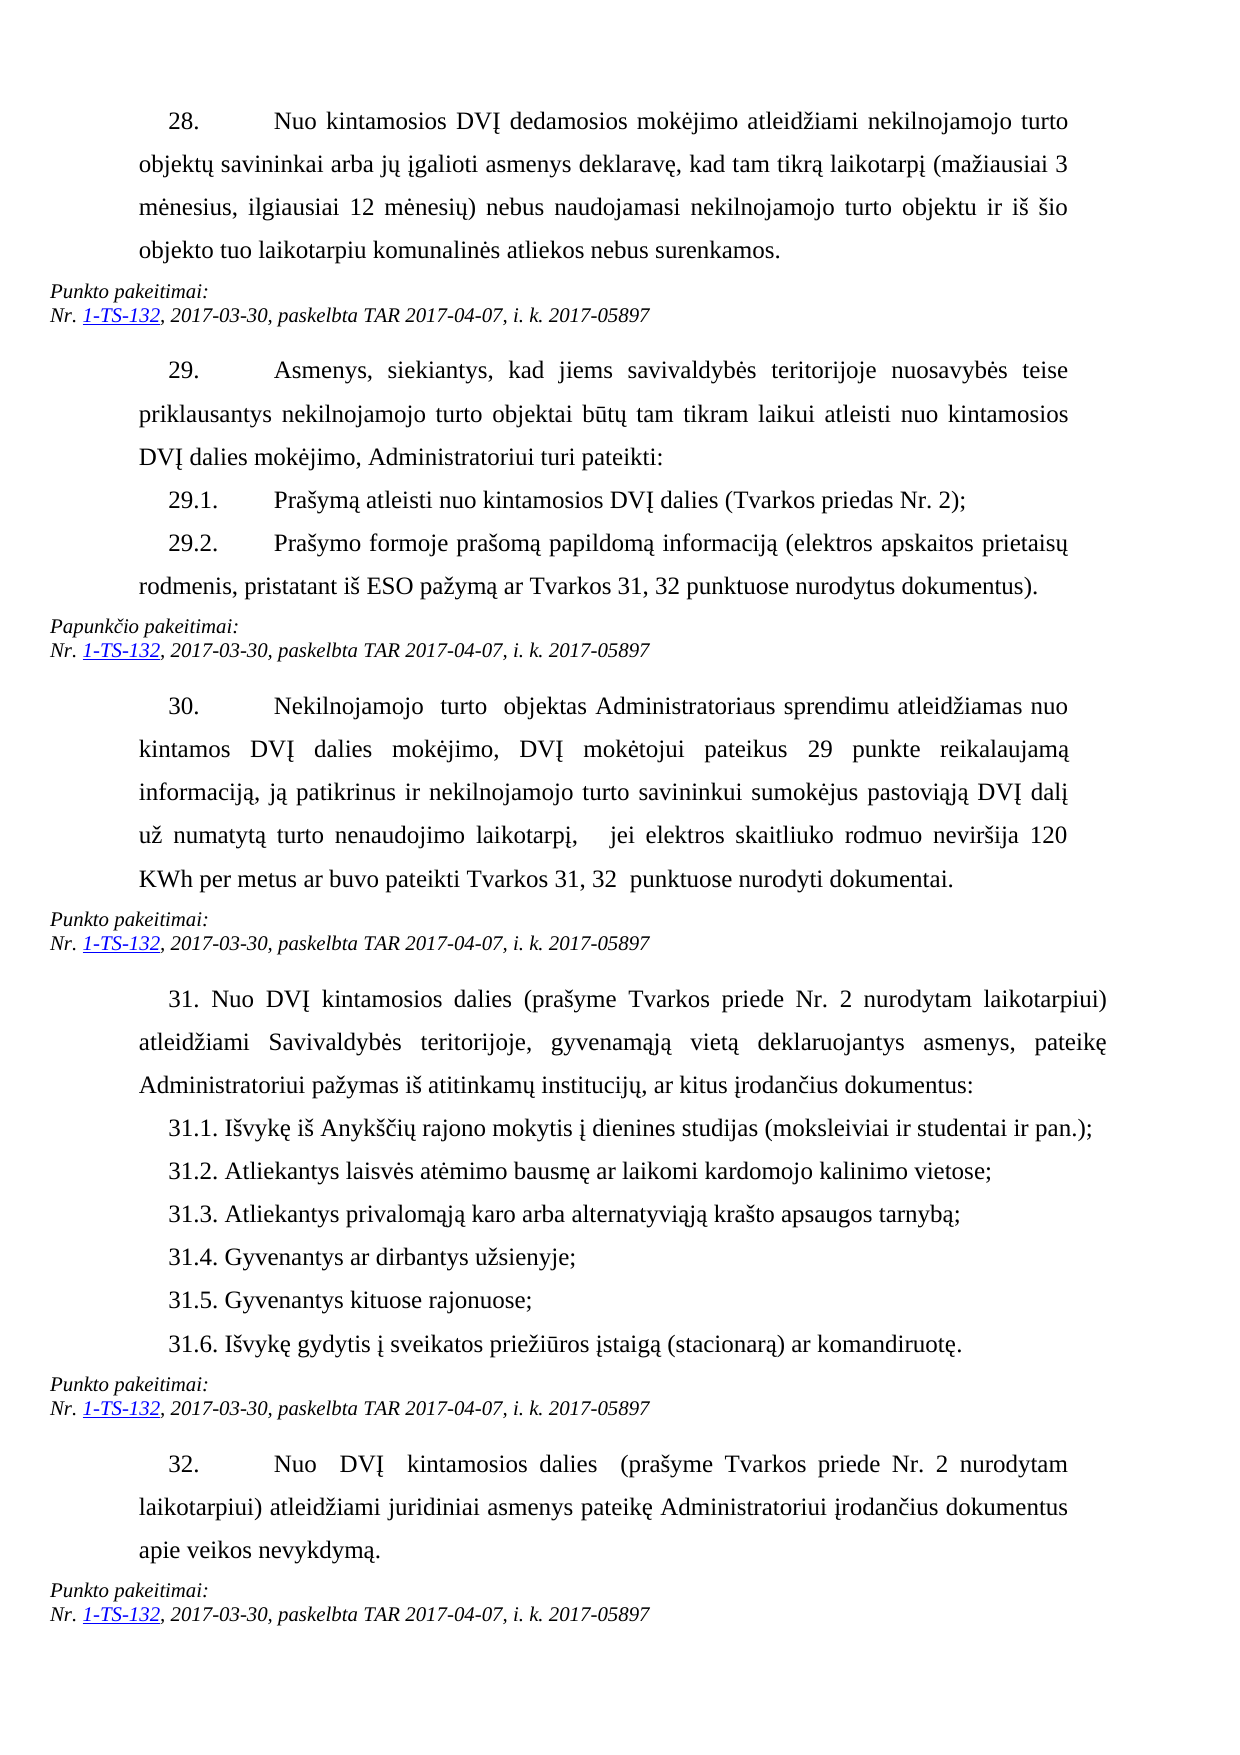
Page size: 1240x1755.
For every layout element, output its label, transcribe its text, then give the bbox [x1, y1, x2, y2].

text Nr. 1-TS-132, 2017-03-30, paskelbta TAR 2017-04-07, i. k. 2017-05897 [50, 638, 1107, 662]
text 31.5. Gyvenantys kituose rajonuose; [50, 1286, 1107, 1314]
text 29. Asmenys, siekiantys, kad jiems savivaldybės teritorijoje nuosavybės teise priklausantys nekilnojamojo turto objektai būtų tam tikram laikui atleisti nuo kintamosios DVĮ dalies mokėjimo, Administratoriui turi pateikti: [139, 356, 1069, 471]
text 31.3. Atliekantys privalomąją karo arba alternatyviąją krašto apsaugos tarnybą; [50, 1199, 1107, 1228]
text 30. Nekilnojamojo turto objektas Administratoriaus sprendimu atleidžiamas nuo kintamos DVĮ dalies mokėjimo, DVĮ mokėtojui pateikus 29 punkte reikalaujamą informaciją, ją patikrinus ir nekilnojamojo turto savininkui sumokėjus pastoviąją DVĮ dalį už numatytą turto nenaudojimo laikotarpį, jei elektros skaitliuko rodmuo neviršija 120 KWh per metus ar buvo pateikti Tvarkos 31, 32 punktuose nurodyti dokumentai. [139, 691, 1069, 892]
text 31.2. Atliekantys laisvės atėmimo bausmę ar laikomi kardomojo kalinimo vietose; [50, 1156, 1107, 1185]
text Punkto pakeitimai: [50, 279, 1107, 303]
text Nr. 1-TS-132, 2017-03-30, paskelbta TAR 2017-04-07, i. k. 2017-05897 [50, 1396, 1107, 1420]
text 31.6. Išvykę gydytis į sveikatos priežiūros įstaigą (stacionarą) ar komandiruotę. [50, 1329, 1107, 1357]
text 29.2. Prašymo formoje prašomą papildomą informaciją (elektros apskaitos prietaisų rodmenis, pristatant iš ESO pažymą ar Tvarkos 31, 32 punktuose nurodytus dokumentus). [139, 528, 1069, 600]
text Nr. 1-TS-132, 2017-03-30, paskelbta TAR 2017-04-07, i. k. 2017-05897 [50, 303, 1107, 327]
text Nr. 1-TS-132, 2017-03-30, paskelbta TAR 2017-04-07, i. k. 2017-05897 [50, 931, 1107, 955]
text Punkto pakeitimai: [50, 907, 1107, 931]
text 28. Nuo kintamosios DVĮ dedamosios mokėjimo atleidžiami nekilnojamojo turto objektų savininkai arba jų įgalioti asmenys deklaravę, kad tam tikrą laikotarpį (mažiausiai 3 mėnesius, ilgiausiai 12 mėnesių) nebus naudojamasi nekilnojamojo turto objektu ir iš šio objekto tuo laikotarpiu komunalinės atliekos nebus surenkamos. [139, 106, 1069, 264]
text Nr. 1-TS-132, 2017-03-30, paskelbta TAR 2017-04-07, i. k. 2017-05897 [50, 1602, 1107, 1626]
text 31. Nuo DVĮ kintamosios dalies (prašyme Tvarkos priede Nr. 2 nurodytam laikotarpiui) atleidžiami Savivaldybės teritorijoje, gyvenamąją vietą deklaruojantys asmenys, pateikę Administratoriui pažymas iš atitinkamų institucijų, ar kitus įrodančius dokumentus: [139, 984, 1107, 1099]
text 31.4. Gyvenantys ar dirbantys užsienyje; [50, 1242, 1107, 1271]
text 31.1. Išvykę iš Anykščių rajono mokytis į dienines studijas (moksleiviai ir studentai ir pan.); [50, 1113, 1107, 1142]
text 32. Nuo DVĮ kintamosios dalies (prašyme Tvarkos priede Nr. 2 nurodytam laikotarpiui) atleidžiami juridiniai asmenys pateikę Administratoriui įrodančius dokumentus apie veikos nevykdymą. [139, 1449, 1069, 1564]
text Punkto pakeitimai: [50, 1578, 1107, 1602]
text Papunkčio pakeitimai: [50, 614, 1107, 638]
text 29.1. Prašymą atleisti nuo kintamosios DVĮ dalies (Tvarkos priedas Nr. 2); [139, 485, 1069, 514]
text Punkto pakeitimai: [50, 1372, 1107, 1396]
